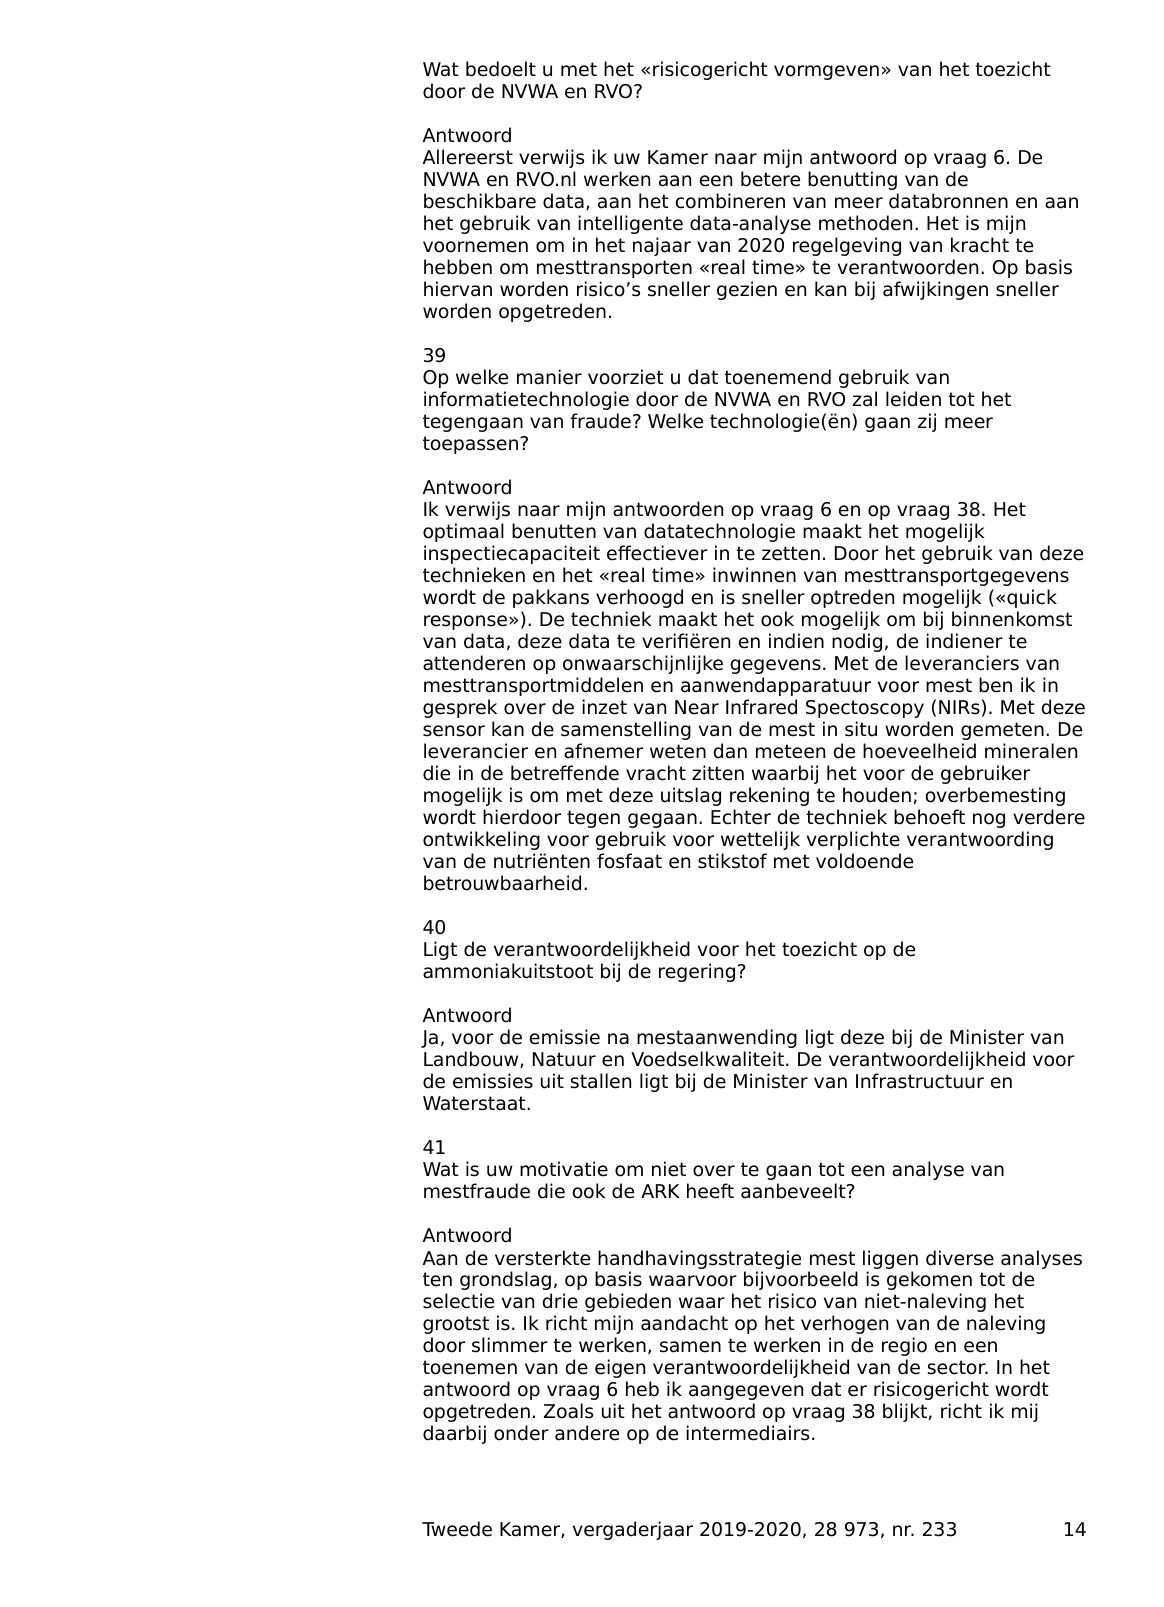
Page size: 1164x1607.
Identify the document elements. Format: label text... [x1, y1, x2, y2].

text Ja, voor de emissie na mestaanwending ligt deze bij de Minister van Landbouw, Natuur en Voedselkwaliteit. De verantwoordelijkheid voor de emissies uit stallen ligt bij de Minister van Infrastructuur en Waterstaat. [422, 1027, 1087, 1115]
text Antwoord [422, 1225, 1087, 1247]
text Wat bedoelt u met het «risicogericht vormgeven» van het toezicht door de NVWA en RVO? [422, 59, 1087, 103]
text Ligt de verantwoordelijkheid voor het toezicht op de ammoniakuitstoot bij de regering? [422, 939, 1087, 983]
text Wat is uw motivatie om niet over te gaan tot een analyse van mestfraude die ook de ARK heeft aanbeveelt? [422, 1159, 1087, 1203]
text Aan de versterkte handhavingsstrategie mest liggen diverse analyses ten grondslag, op basis waarvoor bijvoorbeeld is gekomen tot de selectie van drie gebieden waar het risico van niet-naleving het grootst is. Ik richt mijn aandacht op het verhogen van de naleving door slimmer te werken, samen te werken in de regio en een toenemen van de eigen verantwoordelijkheid van de sector. In het antwoord op vraag 6 heb ik aangegeven dat er risicogericht wordt opgetreden. Zoals uit het antwoord op vraag 38 blijkt, richt ik mij daarbij onder andere op de intermediairs. [422, 1247, 1087, 1445]
text 39 [422, 345, 1087, 367]
text 41 [422, 1137, 1087, 1159]
text Allereerst verwijs ik uw Kamer naar mijn antwoord op vraag 6. De NVWA en RVO.nl werken aan een betere benutting van de beschikbare data, aan het combineren van meer databronnen en aan het gebruik van intelligente data-analyse methoden. Het is mijn voornemen om in het najaar van 2020 regelgeving van kracht te hebben om mesttransporten «real time» te verantwoorden. Op basis hiervan worden risico’s sneller gezien en kan bij afwijkingen sneller worden opgetreden. [422, 147, 1087, 323]
text Ik verwijs naar mijn antwoorden op vraag 6 en op vraag 38. Het optimaal benutten van datatechnologie maakt het mogelijk inspectiecapaciteit effectiever in te zetten. Door het gebruik van deze technieken en het «real time» inwinnen van mesttransportgegevens wordt de pakkans verhoogd en is sneller optreden mogelijk («quick response»). De techniek maakt het ook mogelijk om bij binnenkomst van data, deze data te verifiëren en indien nodig, de indiener te attenderen op onwaarschijnlijke gegevens. Met de leveranciers van mesttransportmiddelen en aanwendapparatuur voor mest ben ik in gesprek over de inzet van Near Infrared Spectoscopy (NIRs). Met deze sensor kan de samenstelling van de mest in situ worden gemeten. De leverancier en afnemer weten dan meteen de hoeveelheid mineralen die in de betreffende vracht zitten waarbij het voor de gebruiker mogelijk is om met deze uitslag rekening te houden; overbemesting wordt hierdoor tegen gegaan. Echter de techniek behoeft nog verdere ontwikkeling voor gebruik voor wettelijk verplichte verantwoording van de nutriënten fosfaat en stikstof met voldoende betrouwbaarheid. [422, 499, 1087, 895]
text Antwoord [422, 1005, 1087, 1027]
text Antwoord [422, 125, 1087, 147]
text Antwoord [422, 477, 1087, 499]
text 40 [422, 917, 1087, 939]
text Op welke manier voorziet u dat toenemend gebruik van informatietechnologie door de NVWA en RVO zal leiden tot het tegengaan van fraude? Welke technologie(ën) gaan zij meer toepassen? [422, 367, 1087, 455]
